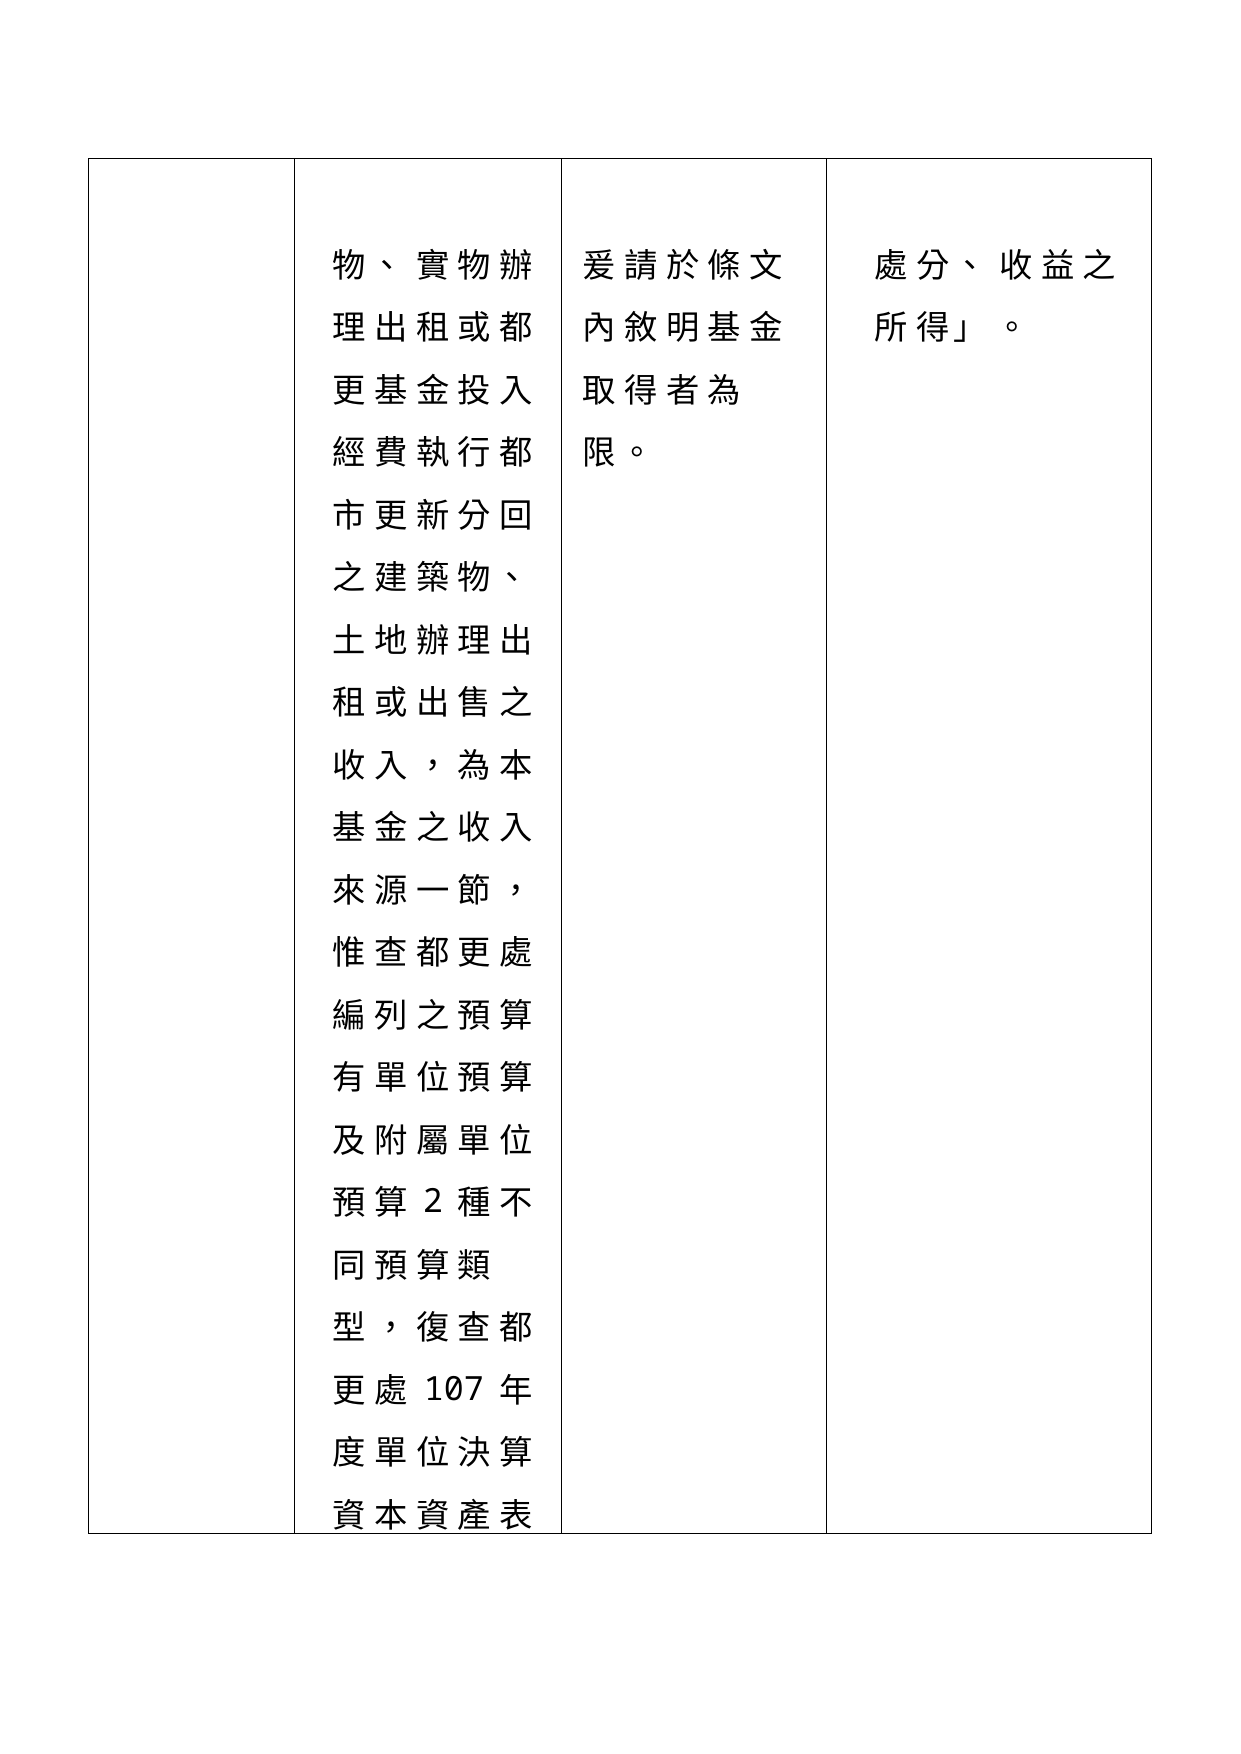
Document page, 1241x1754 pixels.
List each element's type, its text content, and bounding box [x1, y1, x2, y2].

table_cell [89, 159, 294, 1533]
table_cell 爰請於條文內敘明基金取得者為限。 [562, 159, 826, 1533]
table_cell 物、實物辦理出租或都更基金投入經費執行都市更新分回之建築物、土地辦理出租或出售之收入，為本基金之收入來源一節，惟查都更處編列之預算有單位預算及附屬單位預算2種不同預算類型，復查都更處107年度單位決算資本資產表 [295, 159, 561, 1533]
table_cell 處分、收益之所得」。 [827, 159, 1151, 1533]
